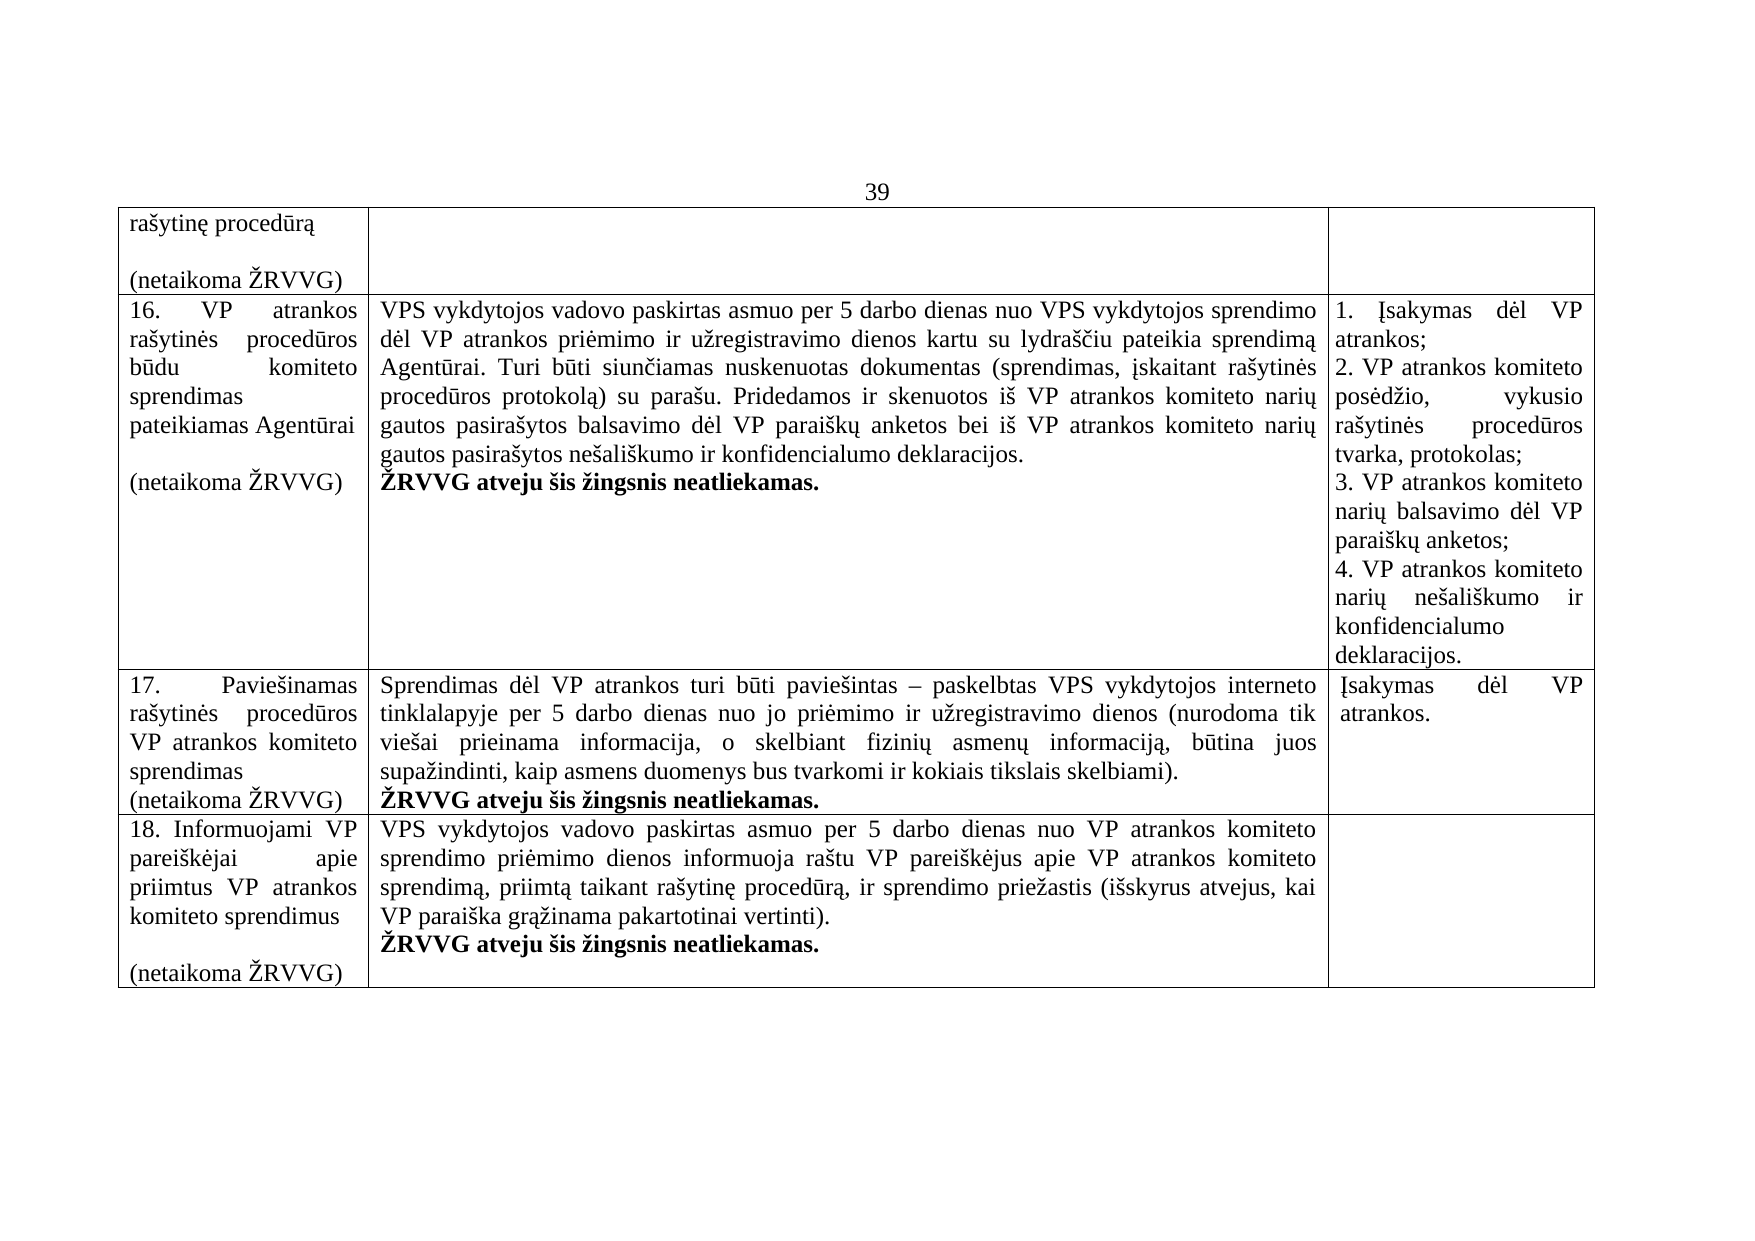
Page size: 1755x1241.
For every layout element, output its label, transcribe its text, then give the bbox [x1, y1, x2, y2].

table_cell Įsakymas dėl VP atrankos. [1329, 670, 1594, 813]
table_cell VPS vykdytojos vadovo paskirtas asmuo per 5 darbo dienas nuo VP atrankos komiteto sprendimo priėmimo dienos informuoja raštu VP pareiškėjus apie VP atrankos komiteto sprendimą, priimtą taikant rašytinę procedūrą, ir sprendimo priežastis (išskyrus atvejus, kai VP paraiška grąžinama pakartotinai vertinti). ŽRVVG atveju šis žingsnis neatliekamas. [369, 815, 1328, 987]
table_cell 16. VP atrankos rašytinės procedūros būdu komiteto sprendimas pateikiamas Agentūrai (netaikoma ŽRVVG) [119, 295, 368, 669]
table_cell VPS vykdytojos vadovo paskirtas asmuo per 5 darbo dienas nuo VPS vykdytojos sprendimo dėl VP atrankos priėmimo ir užregistravimo dienos kartu su lydraščiu pateikia sprendimą Agentūrai. Turi būti siunčiamas nuskenuotas dokumentas (sprendimas, įskaitant rašytinės procedūros protokolą) su parašu. Pridedamos ir skenuotos iš VP atrankos komiteto narių gautos pasirašytos balsavimo dėl VP paraiškų anketos bei iš VP atrankos komiteto narių gautos pasirašytos nešališkumo ir konfidencialumo deklaracijos. ŽRVVG atveju šis žingsnis neatliekamas. [369, 295, 1328, 669]
table_cell [1329, 815, 1594, 987]
table_cell 1. Įsakymas dėl VP atrankos; 2. VP atrankos komiteto posėdžio, vykusio rašytinės procedūros tvarka, protokolas; 3. VP atrankos komiteto narių balsavimo dėl VP paraiškų anketos; 4. VP atrankos komiteto narių nešališkumo ir konfidencialumo deklaracijos. [1329, 295, 1594, 669]
table_cell 18. Informuojami VP pareiškėjai apie priimtus VP atrankos komiteto sprendimus (netaikoma ŽRVVG) [119, 815, 368, 987]
table_cell rašytinę procedūrą (netaikoma ŽRVVG) [119, 208, 368, 294]
table_cell 17. Paviešinamas rašytinės procedūros VP atrankos komiteto sprendimas (netaikoma ŽRVVG) [119, 670, 368, 813]
table_cell [369, 208, 1328, 294]
table_cell [1329, 208, 1594, 294]
table_cell Sprendimas dėl VP atrankos turi būti paviešintas – paskelbtas VPS vykdytojos interneto tinklalapyje per 5 darbo dienas nuo jo priėmimo ir užregistravimo dienos (nurodoma tik viešai prieinama informacija, o skelbiant fizinių asmenų informaciją, būtina juos supažindinti, kaip asmens duomenys bus tvarkomi ir kokiais tikslais skelbiami). ŽRVVG atveju šis žingsnis neatliekamas. [369, 670, 1328, 813]
